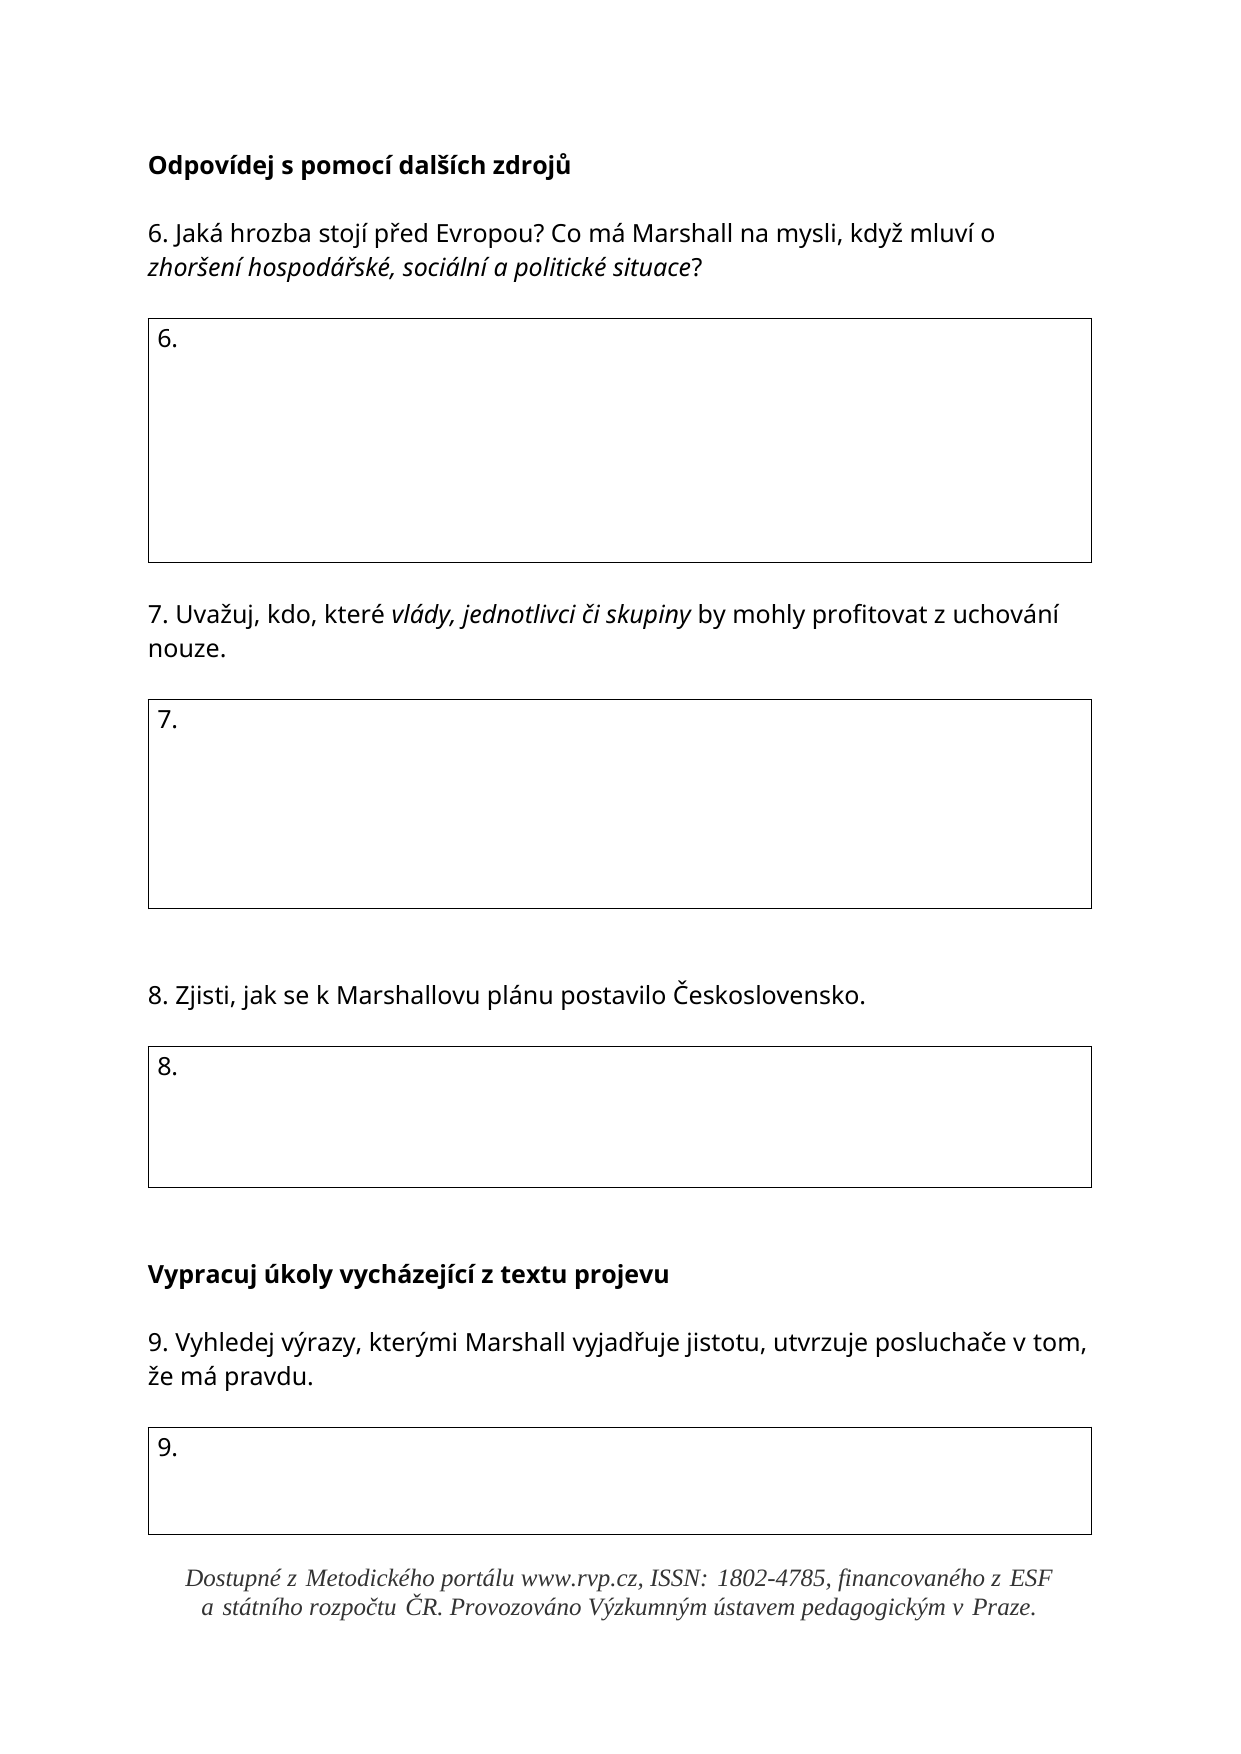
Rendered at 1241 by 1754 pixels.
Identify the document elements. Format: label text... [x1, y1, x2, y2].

text 8. Zjisti, jak se k Marshallovu plánu postavilo Československo. [148, 978, 1092, 1012]
text 9. Vyhledej výrazy, kterými Marshall vyjadřuje jistotu, utvrzuje posluchače v tom, že má pravdu. [148, 1324, 1092, 1393]
text 8. [149, 1047, 1091, 1083]
text 7. [149, 700, 1091, 736]
text 9. [149, 1428, 1091, 1464]
text 7. Uvažuj, kdo, které vlády, jednotlivci či skupiny by mohly profitovat z uchování nouze. [148, 597, 1092, 665]
text 6. [149, 319, 1091, 355]
text Odpovídej s pomocí dalších zdrojů [148, 148, 1092, 182]
text Vypracuj úkoly vycházející z textu projevu [148, 1256, 1092, 1290]
text 6. Jaká hrozba stojí před Evropou? Co má Marshall na mysli, když mluví o zhoršení hospodářské, sociální a politické situace? [148, 216, 1092, 284]
